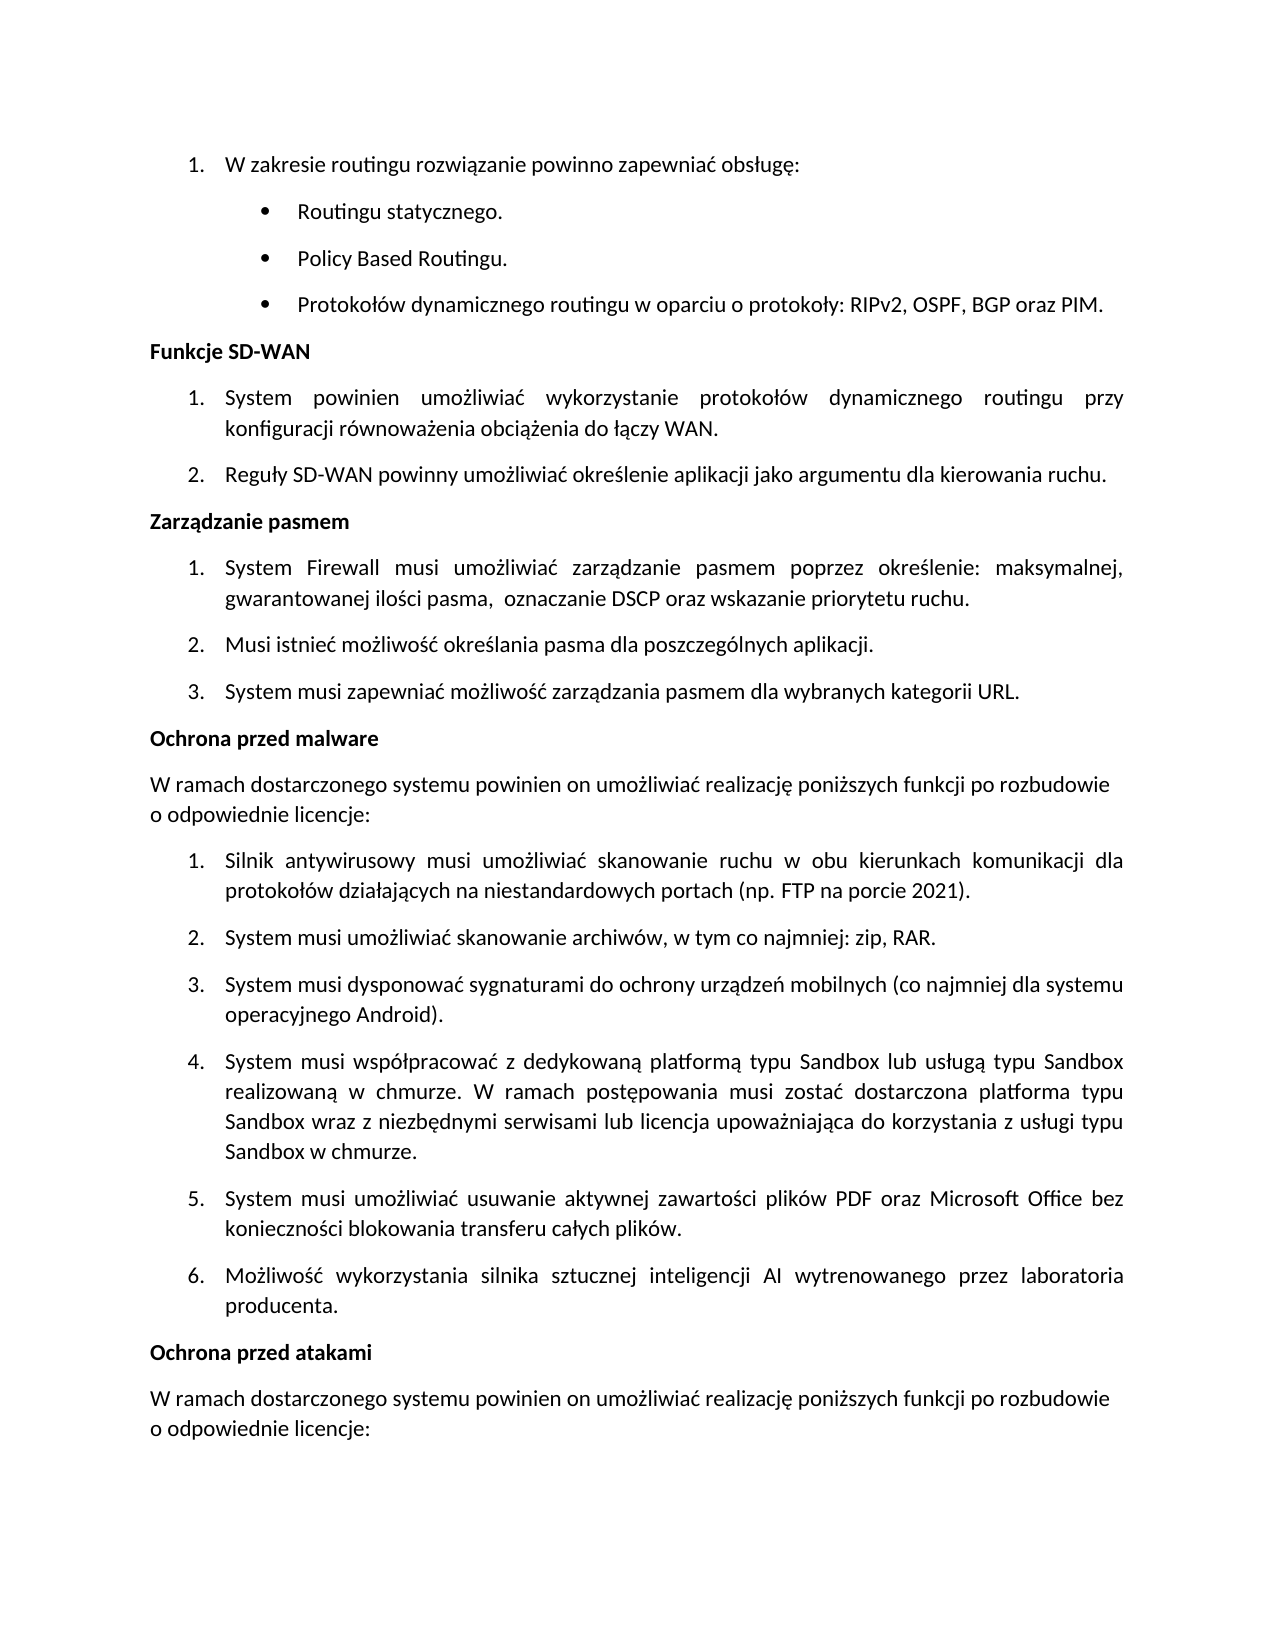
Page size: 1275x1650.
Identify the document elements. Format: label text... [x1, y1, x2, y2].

list Protokołów dynamicznego routingu w oparciu o protokoły: RIPv2, OSPF, BGP oraz PIM. [261, 291, 1125, 319]
text W ramach dostarczonego systemu powinien on umożliwiać realizację poniższych funkcji po rozbudowie o odpowiednie licencje: [150, 770, 1125, 828]
text Zarządzanie pasmem [150, 507, 1125, 536]
list Silnik antywirusowy musi umożliwiać skanowanie ruchu w obu kierunkach komunikacji dla protokołów działających na niestandardowych portach (np. FTP na porcie 2021). [187, 846, 1125, 904]
list Musi istnieć możliwość określania pasma dla poszczególnych aplikacji. [187, 631, 1125, 659]
list System musi współpracować z dedykowaną platformą typu Sandbox lub usługą typu Sandbox realizowaną w chmurze. W ramach postępowania musi zostać dostarczona platforma typu Sandbox wraz z niezbędnymi serwisami lub licencja upoważniająca do korzystania z usługi typu Sandbox w chmurze. [187, 1047, 1125, 1166]
text Funkcje SD-WAN [150, 337, 1125, 366]
text Ochrona przed atakami [150, 1338, 1125, 1367]
list System musi umożliwiać usuwanie aktywnej zawartości plików PDF oraz Microsoft Office bez konieczności blokowania transferu całych plików. [187, 1184, 1125, 1243]
list Policy Based Routingu. [261, 244, 1125, 272]
list W zakresie routingu rozwiązanie powinno zapewniać obsługę: [187, 150, 1125, 178]
list System powinien umożliwiać wykorzystanie protokołów dynamicznego routingu przy konfiguracji równoważenia obciążenia do łączy WAN. [187, 383, 1125, 442]
list Reguły SD-WAN powinny umożliwiać określenie aplikacji jako argumentu dla kierowania ruchu. [187, 461, 1125, 489]
list Możliwość wykorzystania silnika sztucznej inteligencji AI wytrenowanego przez laboratoria producenta. [187, 1261, 1125, 1320]
list Routingu statycznego. [261, 197, 1125, 225]
list System musi umożliwiać skanowanie archiwów, w tym co najmniej: zip, RAR. [187, 923, 1125, 951]
list System musi zapewniać możliwość zarządzania pasmem dla wybranych kategorii URL. [187, 677, 1125, 706]
list System musi dysponować sygnaturami do ochrony urządzeń mobilnych (co najmniej dla systemu operacyjnego Android). [187, 970, 1125, 1028]
list System Firewall musi umożliwiać zarządzanie pasmem poprzez określenie: maksymalnej, gwarantowanej ilości pasma, oznaczanie DSCP oraz wskazanie priorytetu ruchu. [187, 553, 1125, 612]
text Ochrona przed malware [150, 724, 1125, 752]
text W ramach dostarczonego systemu powinien on umożliwiać realizację poniższych funkcji po rozbudowie o odpowiednie licencje: [150, 1384, 1125, 1442]
